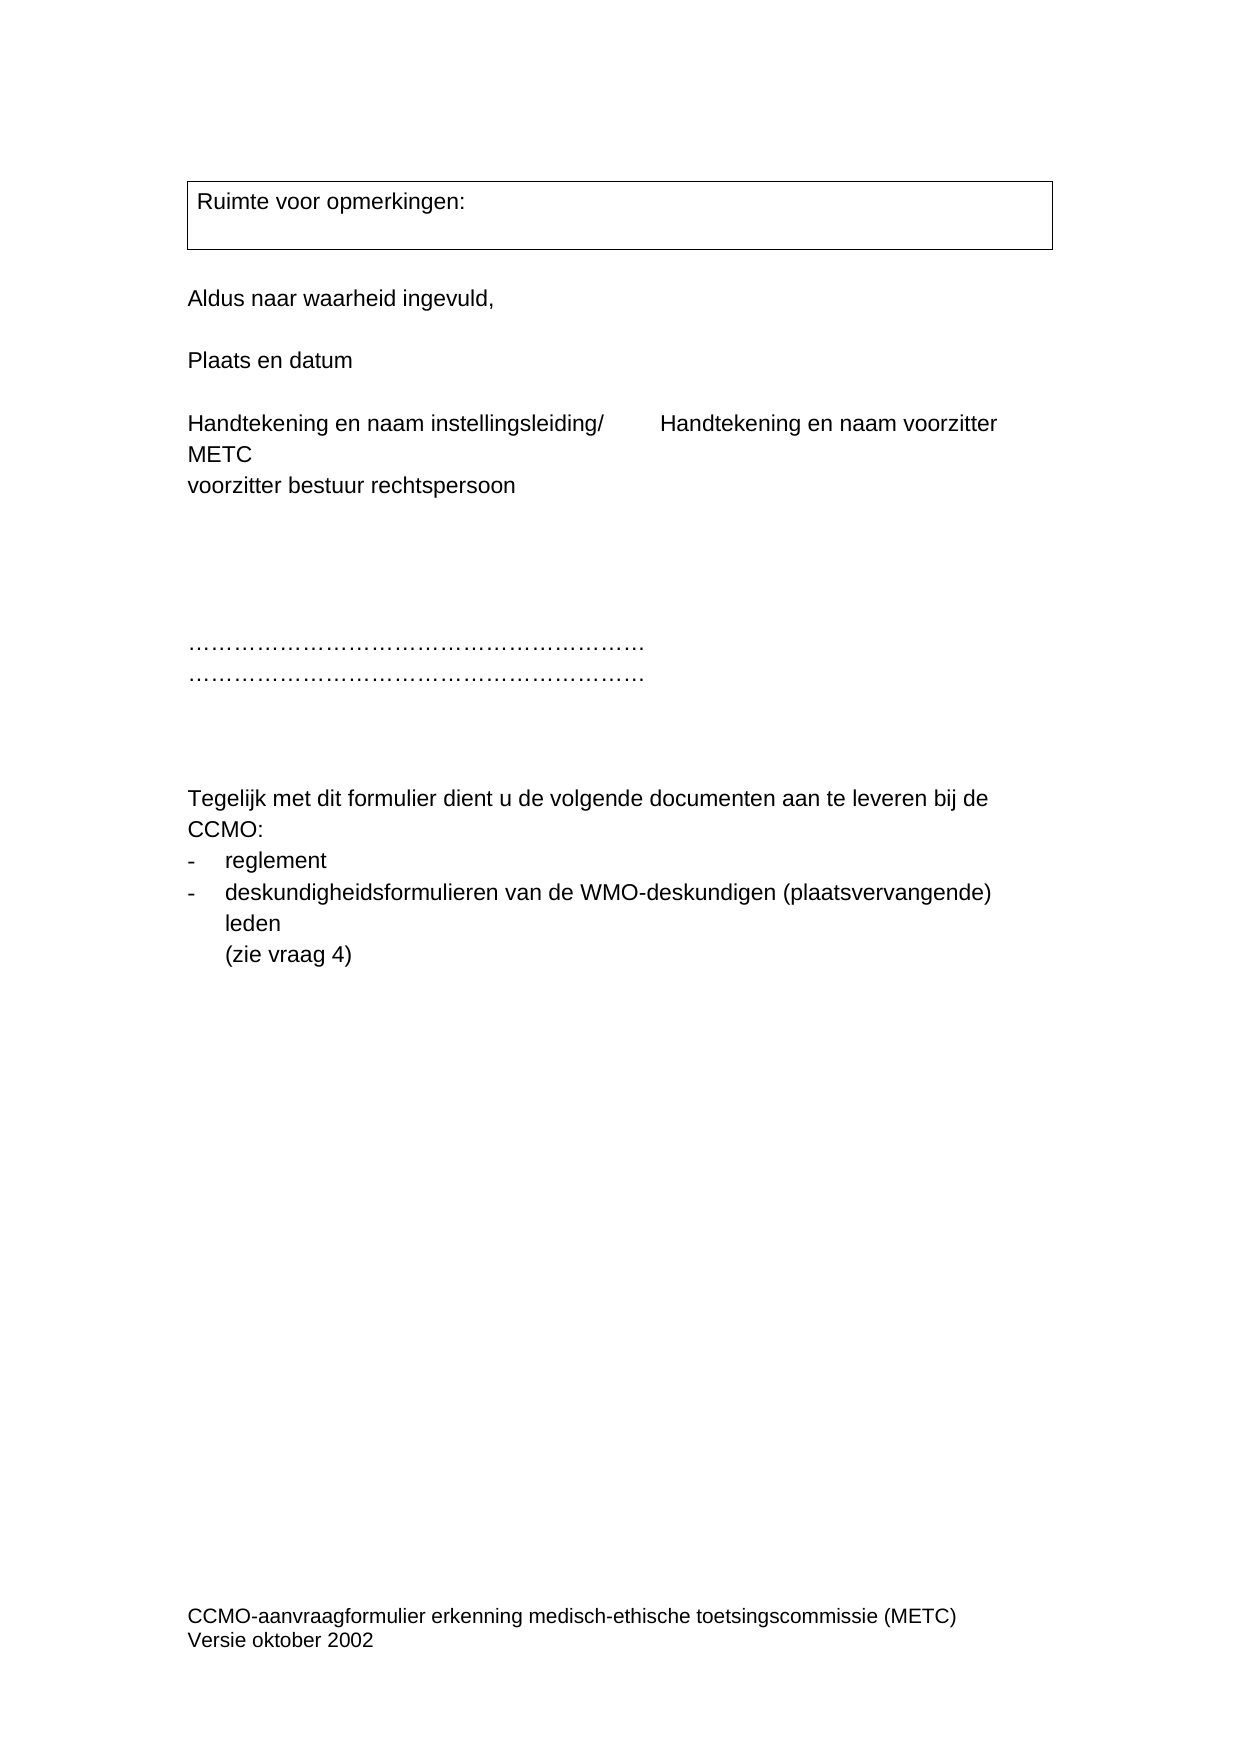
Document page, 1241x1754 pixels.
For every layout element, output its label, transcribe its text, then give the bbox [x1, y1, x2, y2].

text Aldus naar waarheid ingevuld, [187, 281, 1053, 312]
text …………………………………………………… [187, 656, 1053, 687]
text …………………………………………………… [187, 625, 1053, 656]
text voorzitter bestuur rechtspersoon [187, 469, 1053, 500]
text Tegelijk met dit formulier dient u de volgende documenten aan te leveren bij de CCMO: [187, 781, 1053, 844]
text Plaats en datum [187, 344, 1053, 375]
text Handtekening en naam instellingsleiding/ Handtekening en naam voorzitter METC [187, 406, 1053, 469]
list deskundigheidsformulieren van de WMO-deskundigen (plaatsvervangende) leden (zie vraag 4) [187, 875, 1053, 969]
text Ruimte voor opmerkingen: [188, 182, 1052, 216]
list reglement [187, 844, 1053, 875]
